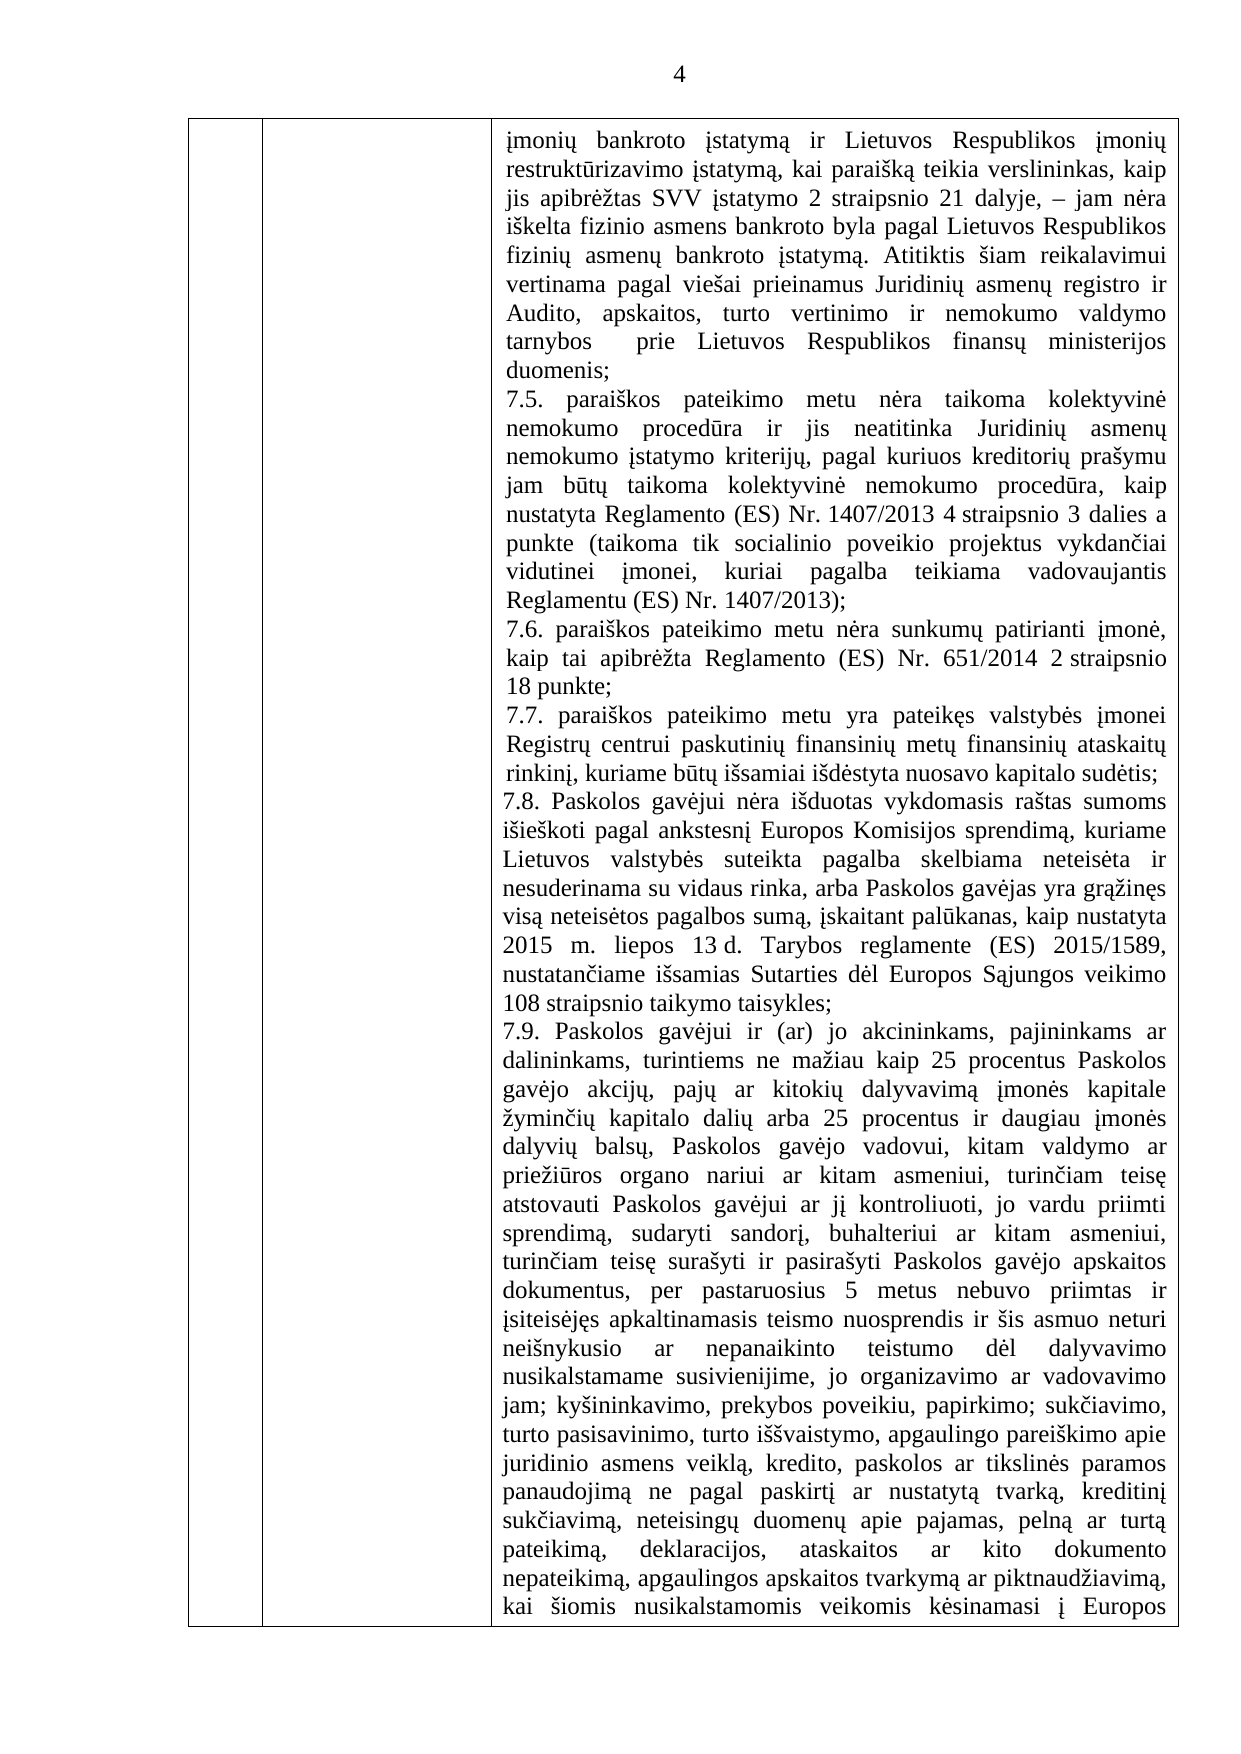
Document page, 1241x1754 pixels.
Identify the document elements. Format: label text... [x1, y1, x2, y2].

table_cell [189, 119, 262, 1626]
table_cell įmonių bankroto įstatymą ir Lietuvos Respublikos įmonių restruktūrizavimo įstatymą, kai paraišką teikia verslininkas, kaip jis apibrėžtas SVV įstatymo 2 straipsnio 21 dalyje, – jam nėra iškelta fizinio asmens bankroto byla pagal Lietuvos Respublikos fizinių asmenų bankroto įstatymą. Atitiktis šiam reikalavimui vertinama pagal viešai prieinamus Juridinių asmenų registro ir Audito, apskaitos, turto vertinimo ir nemokumo valdymo tarnybos prie Lietuvos Respublikos finansų ministerijos duomenis; 7.5. paraiškos pateikimo metu nėra taikoma kolektyvinė nemokumo procedūra ir jis neatitinka Juridinių asmenų nemokumo įstatymo kriterijų, pagal kuriuos kreditorių prašymu jam būtų taikoma kolektyvinė nemokumo procedūra, kaip nustatyta Reglamento (ES) Nr. 1407/2013 4 straipsnio 3 dalies a punkte (taikoma tik socialinio poveikio projektus vykdančiai vidutinei įmonei, kuriai pagalba teikiama vadovaujantis Reglamentu (ES) Nr. 1407/2013); 7.6. paraiškos pateikimo metu nėra sunkumų patirianti įmonė, kaip tai apibrėžta Reglamento (ES) Nr. 651/2014 2 straipsnio 18 punkte; 7.7. paraiškos pateikimo metu yra pateikęs valstybės įmonei Registrų centrui paskutinių finansinių metų finansinių ataskaitų rinkinį, kuriame būtų išsamiai išdėstyta nuosavo kapitalo sudėtis; 7.8. Paskolos gavėjui nėra išduotas vykdomasis raštas sumoms išieškoti pagal ankstesnį Europos Komisijos sprendimą, kuriame Lietuvos valstybės suteikta pagalba skelbiama neteisėta ir nesuderinama su vidaus rinka, arba Paskolos gavėjas yra grąžinęs visą neteisėtos pagalbos sumą, įskaitant palūkanas, kaip nustatyta 2015 m. liepos 13 d. Tarybos reglamente (ES) 2015/1589, nustatančiame išsamias Sutarties dėl Europos Sąjungos veikimo 108 straipsnio taikymo taisykles; 7.9. Paskolos gavėjui ir (ar) jo akcininkams, pajininkams ar dalininkams, turintiems ne mažiau kaip 25 procentus Paskolos gavėjo akcijų, pajų ar kitokių dalyvavimą įmonės kapitale žyminčių kapitalo dalių arba 25 procentus ir daugiau įmonės dalyvių balsų, Paskolos gavėjo vadovui, kitam valdymo ar priežiūros organo nariui ar kitam asmeniui, turinčiam teisę atstovauti Paskolos gavėjui ar jį kontroliuoti, jo vardu priimti sprendimą, sudaryti sandorį, buhalteriui ar kitam asmeniui, turinčiam teisę surašyti ir pasirašyti Paskolos gavėjo apskaitos dokumentus, per pastaruosius 5 metus nebuvo priimtas ir įsiteisėjęs apkaltinamasis teismo nuosprendis ir šis asmuo neturi neišnykusio ar nepanaikinto teistumo dėl dalyvavimo nusikalstamame susivienijime, jo organizavimo ar vadovavimo jam; kyšininkavimo, prekybos poveikiu, papirkimo; sukčiavimo, turto pasisavinimo, turto iššvaistymo, apgaulingo pareiškimo apie juridinio asmens veiklą, kredito, paskolos ar tikslinės paramos panaudojimą ne pagal paskirtį ar nustatytą tvarką, kreditinį sukčiavimą, neteisingų duomenų apie pajamas, pelną ar turtą pateikimą, deklaracijos, ataskaitos ar kito dokumento nepateikimą, apgaulingos apskaitos tvarkymą ar piktnaudžiavimą, kai šiomis nusikalstamomis veikomis kėsinamasi į Europos [492, 119, 1178, 1626]
table_cell [263, 119, 491, 1626]
